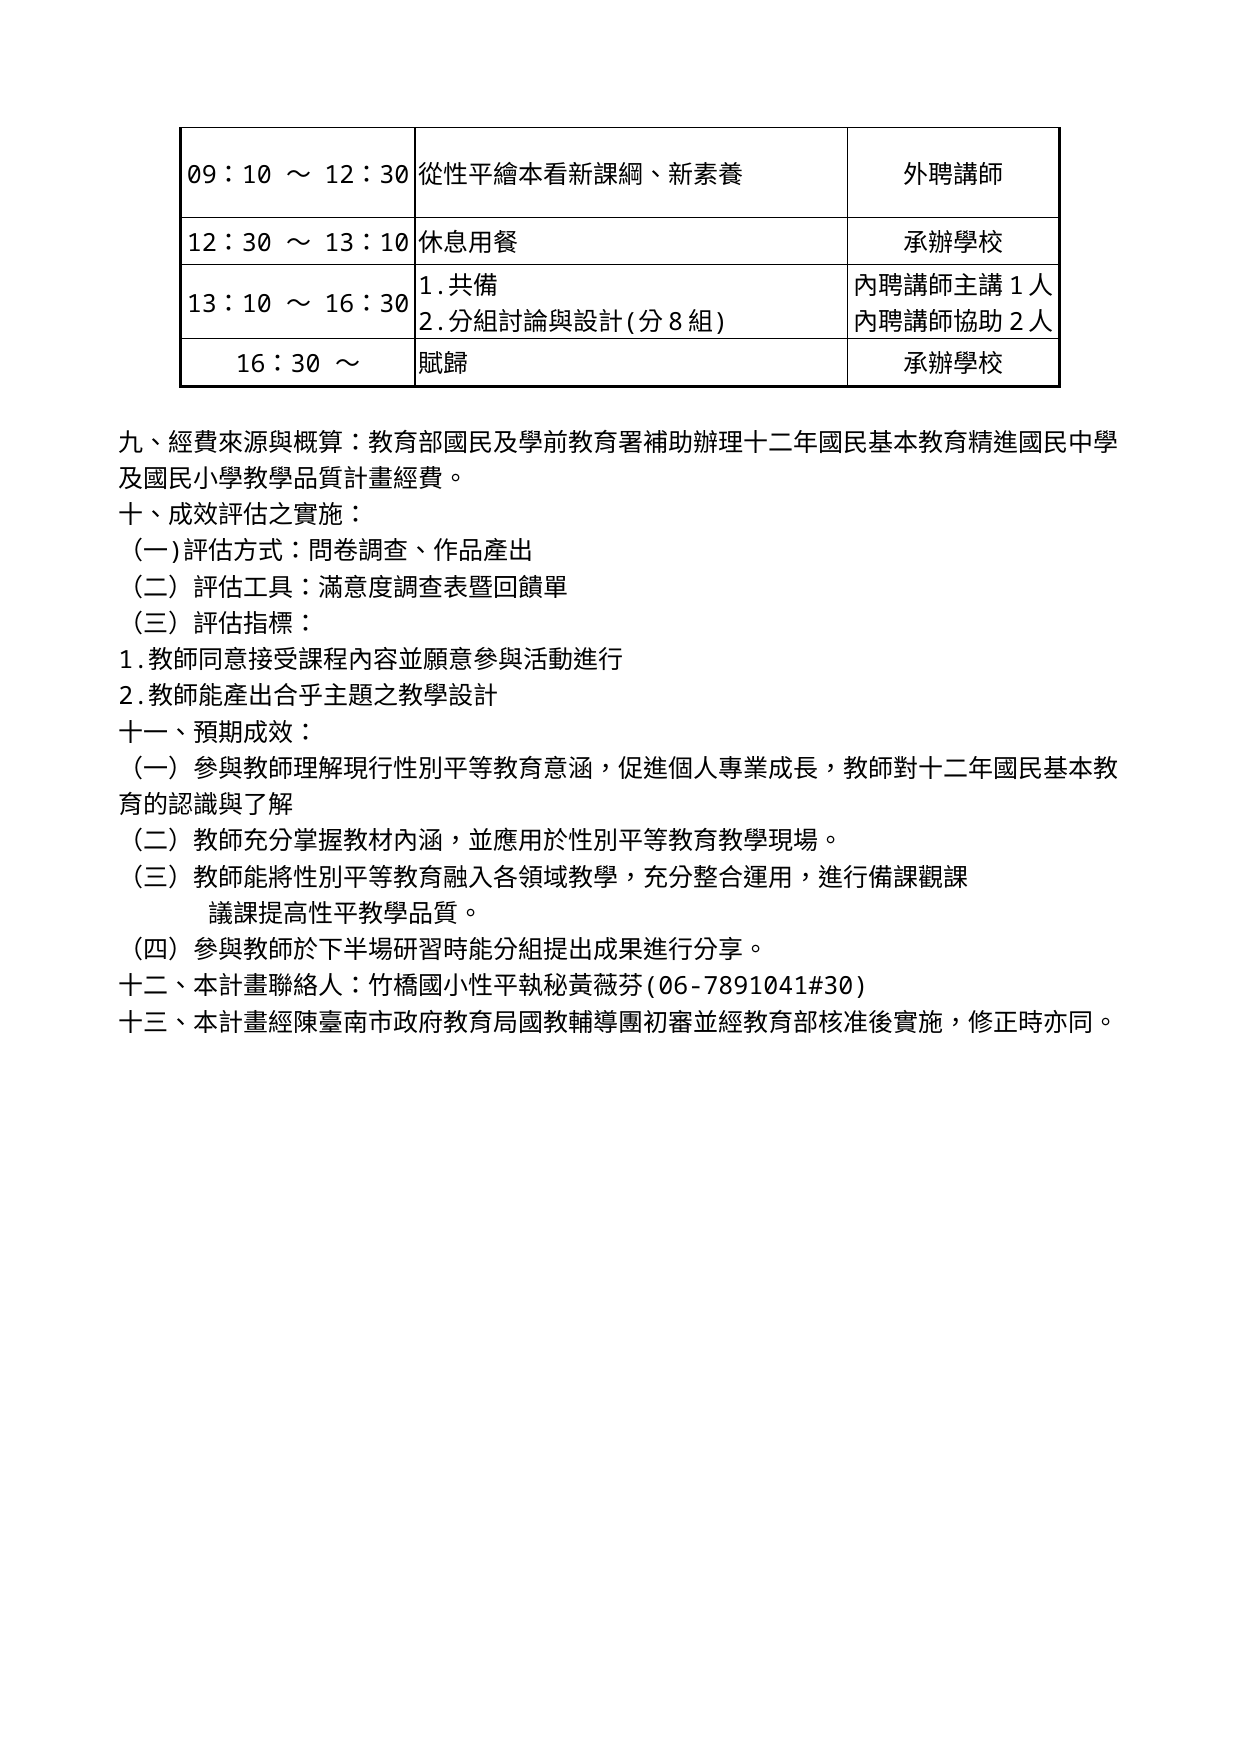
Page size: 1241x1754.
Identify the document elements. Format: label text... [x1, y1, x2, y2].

text 1.教師同意接受課程內容並願意參與活動進行 [118, 639, 1122, 676]
text （三）評估指標： [118, 603, 1122, 639]
text 九、經費來源與概算：教育部國民及學前教育署補助辦理十二年國民基本教育精進國民中學及國民小學教學品質計畫經費。 [118, 422, 1122, 494]
table_cell 承辦學校 [848, 339, 1058, 385]
table_cell 從性平繪本看新課綱、新素養 [416, 128, 847, 217]
text （一）參與教師理解現行性別平等教育意涵，促進個人專業成長，教師對十二年國民基本教育的認識與了解 [118, 748, 1122, 821]
table_cell 09：10 ～ 12：30 [182, 128, 414, 217]
text （二）教師充分掌握教材內涵，並應用於性別平等教育教學現場。 [118, 821, 1122, 857]
table_cell 賦歸 [416, 339, 847, 385]
table_cell 1.共備 2.分組討論與設計(分8組) [416, 265, 847, 338]
table_cell 內聘講師主講1人 內聘講師協助2人 [848, 265, 1058, 338]
table_cell 12：30 ～ 13：10 [182, 218, 414, 264]
text 十三、本計畫經陳臺南市政府教育局國教輔導團初審並經教育部核准後實施，修正時亦同。 [118, 1002, 1122, 1038]
text （三）教師能將性別平等教育融入各領域教學，充分整合運用，進行備課觀課 [118, 857, 1122, 893]
text （四）參與教師於下半場研習時能分組提出成果進行分享。 [118, 929, 1122, 966]
text 議課提高性平教學品質。 [118, 893, 1122, 929]
table_cell 16：30 ～ [182, 339, 414, 385]
text 十一、預期成效： [118, 712, 1122, 748]
text 2.教師能產出合乎主題之教學設計 [118, 676, 1122, 712]
table_cell 承辦學校 [848, 218, 1058, 264]
table_cell 外聘講師 [848, 128, 1058, 217]
text 十二、本計畫聯絡人：竹橋國小性平執秘黃薇芬(06-7891041#30) [118, 966, 1122, 1002]
table_cell 13：10 ～ 16：30 [182, 265, 414, 338]
text （二）評估工具：滿意度調查表暨回饋單 [118, 567, 1122, 603]
text （一)評估方式：問卷調查、作品產出 [118, 531, 1122, 567]
text 十、成效評估之實施： [118, 494, 1122, 531]
table_cell 休息用餐 [416, 218, 847, 264]
